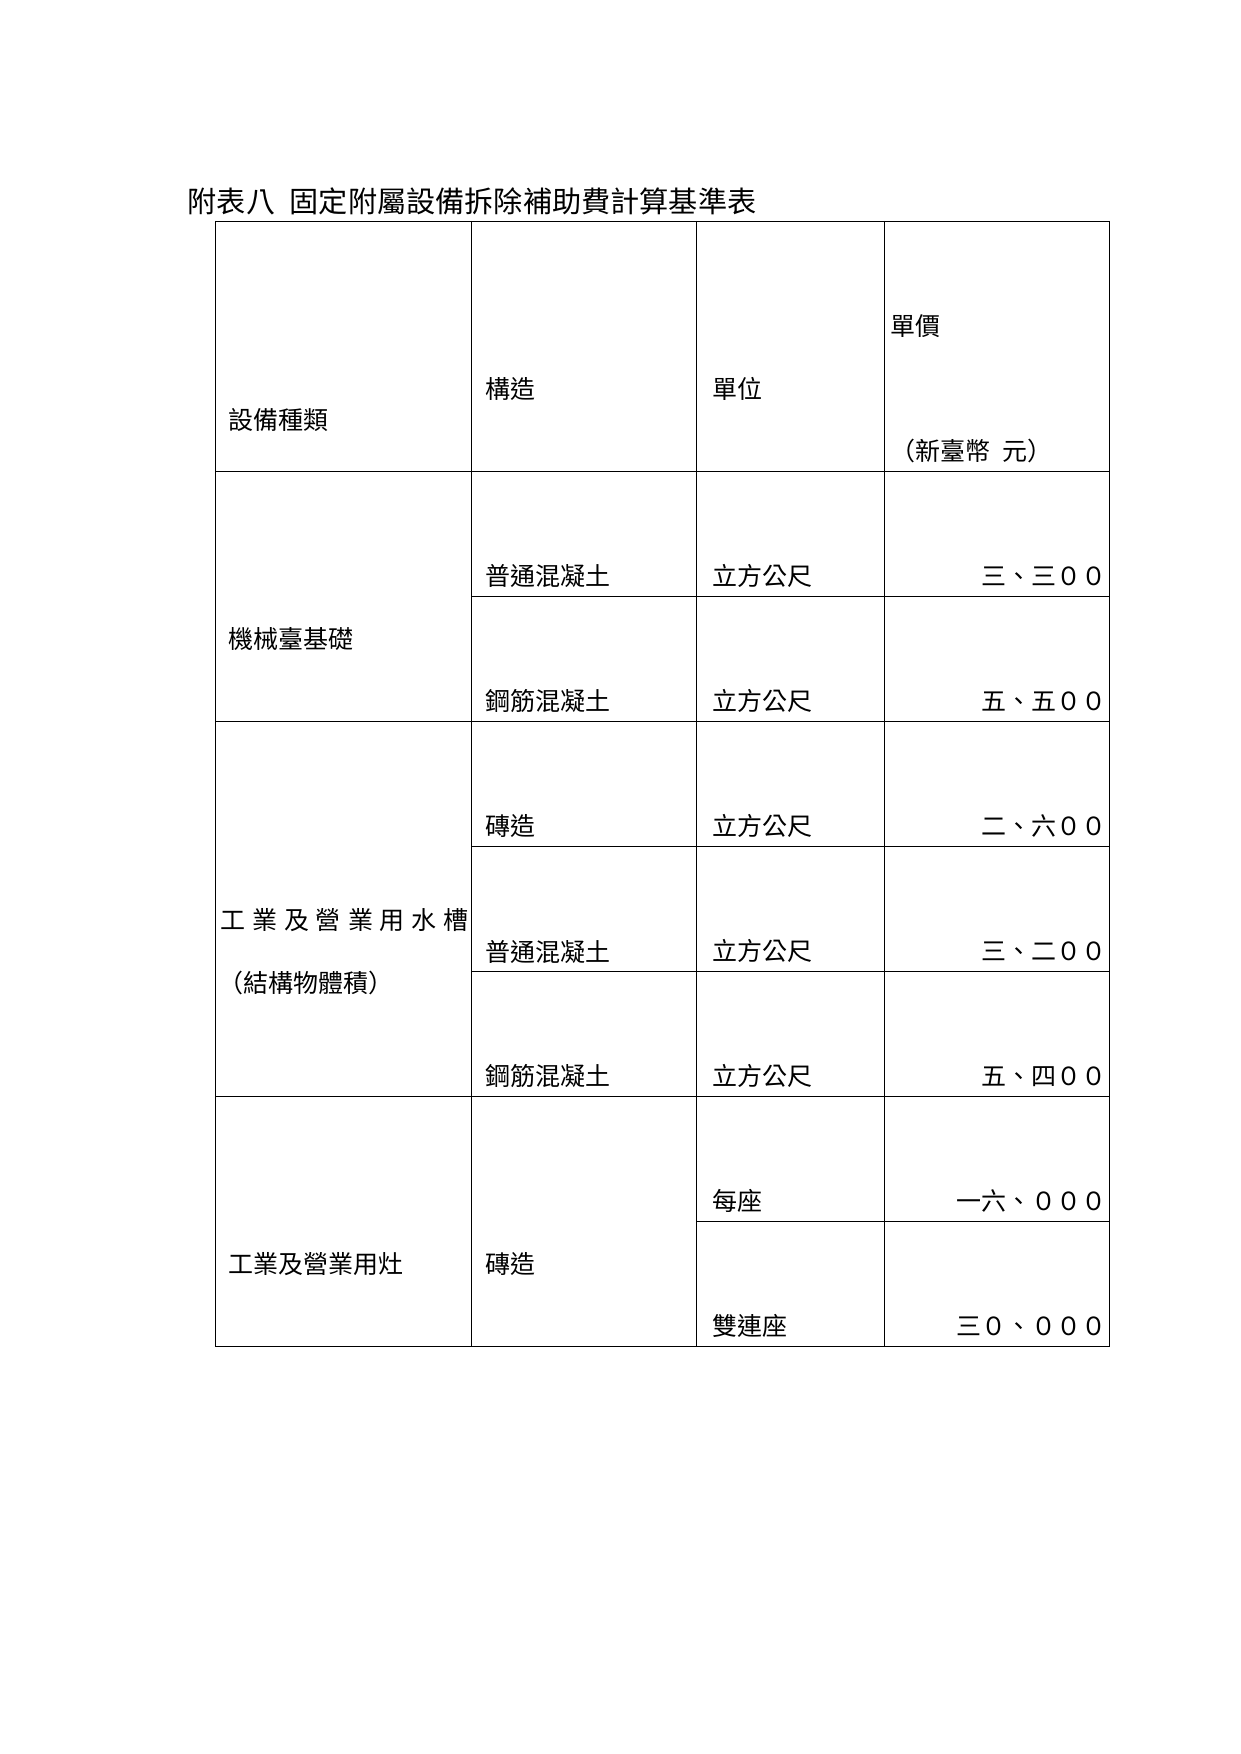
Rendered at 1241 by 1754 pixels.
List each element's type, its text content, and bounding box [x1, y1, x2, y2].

text 附表八 固定附屬設備拆除補助費計算基準表 [187, 158, 1053, 221]
table_cell 工業及營業用水槽（結構物體積） [216, 722, 471, 1096]
table_cell 五、四００ [885, 972, 1109, 1096]
table_cell 三０、０００ [885, 1222, 1109, 1346]
table_cell 三、三００ [885, 472, 1109, 596]
table_cell 雙連座 [697, 1222, 884, 1346]
table_cell 每座 [697, 1097, 884, 1221]
table_cell 二、六００ [885, 722, 1109, 846]
table_cell 磚造 [472, 722, 696, 846]
table_header 設備種類 [216, 222, 471, 471]
table_header 單價 （新臺幣 元） [885, 222, 1109, 471]
table_cell 立方公尺 [697, 972, 884, 1096]
table_cell 普通混凝土 [472, 472, 696, 596]
table_cell 普通混凝土 [472, 847, 696, 971]
table_cell 立方公尺 [697, 597, 884, 721]
table_cell 鋼筋混凝土 [472, 597, 696, 721]
table_cell 立方公尺 [697, 472, 884, 596]
table_cell 三、二００ [885, 847, 1109, 971]
table_cell 立方公尺 [697, 722, 884, 846]
table_header 構造 [472, 222, 696, 471]
table_cell 五、五００ [885, 597, 1109, 721]
table_cell 立方公尺 [697, 847, 884, 971]
table_cell 一六、０００ [885, 1097, 1109, 1221]
table_cell 機械臺基礎 [216, 472, 471, 721]
table_cell 工業及營業用灶 [216, 1097, 471, 1346]
table_cell 鋼筋混凝土 [472, 972, 696, 1096]
table_cell 磚造 [472, 1097, 696, 1346]
table_header 單位 [697, 222, 884, 471]
